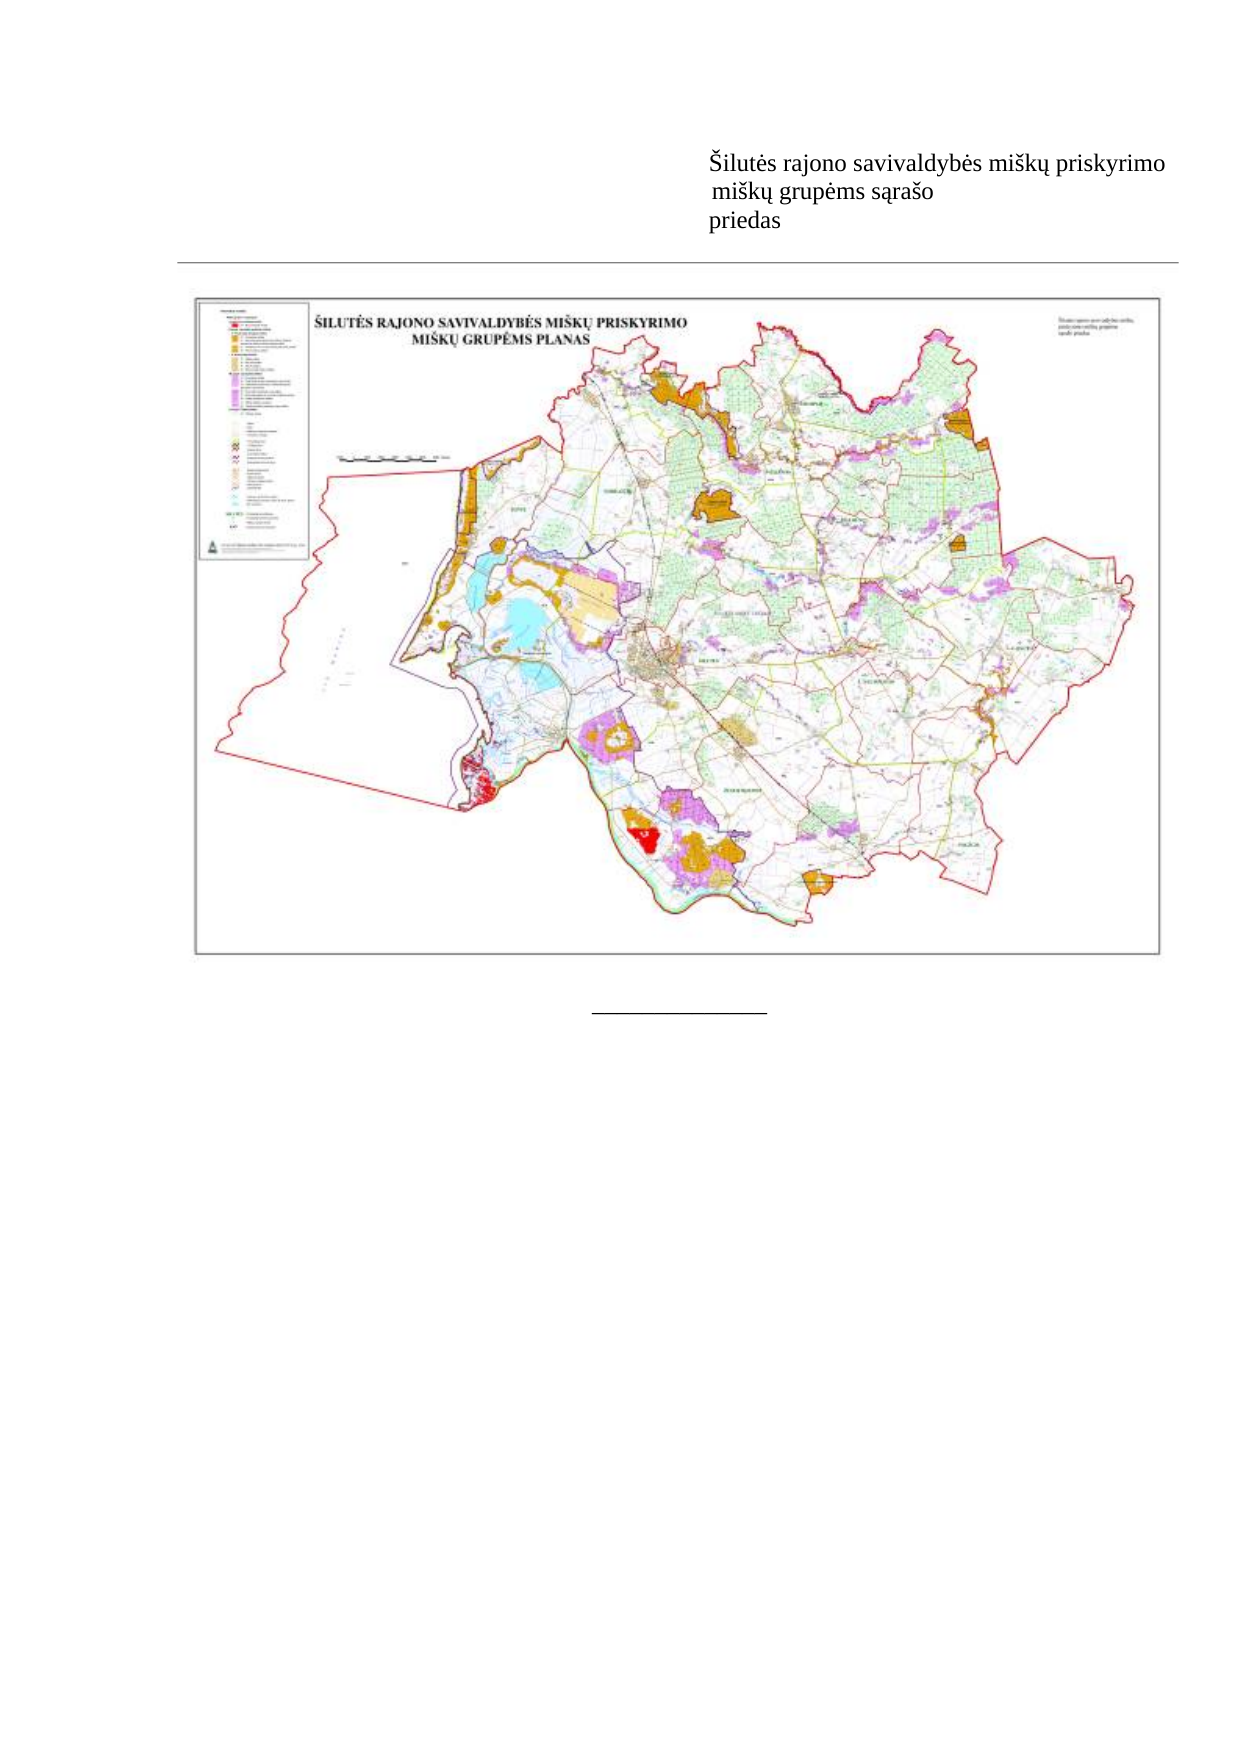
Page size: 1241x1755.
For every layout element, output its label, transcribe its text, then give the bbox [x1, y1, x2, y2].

text priedas [177, 205, 1181, 234]
text Šilutės rajono savivaldybės miškų priskyrimo miškų grupėms sąrašo [709, 148, 1181, 205]
text ______________ [177, 988, 1181, 1016]
